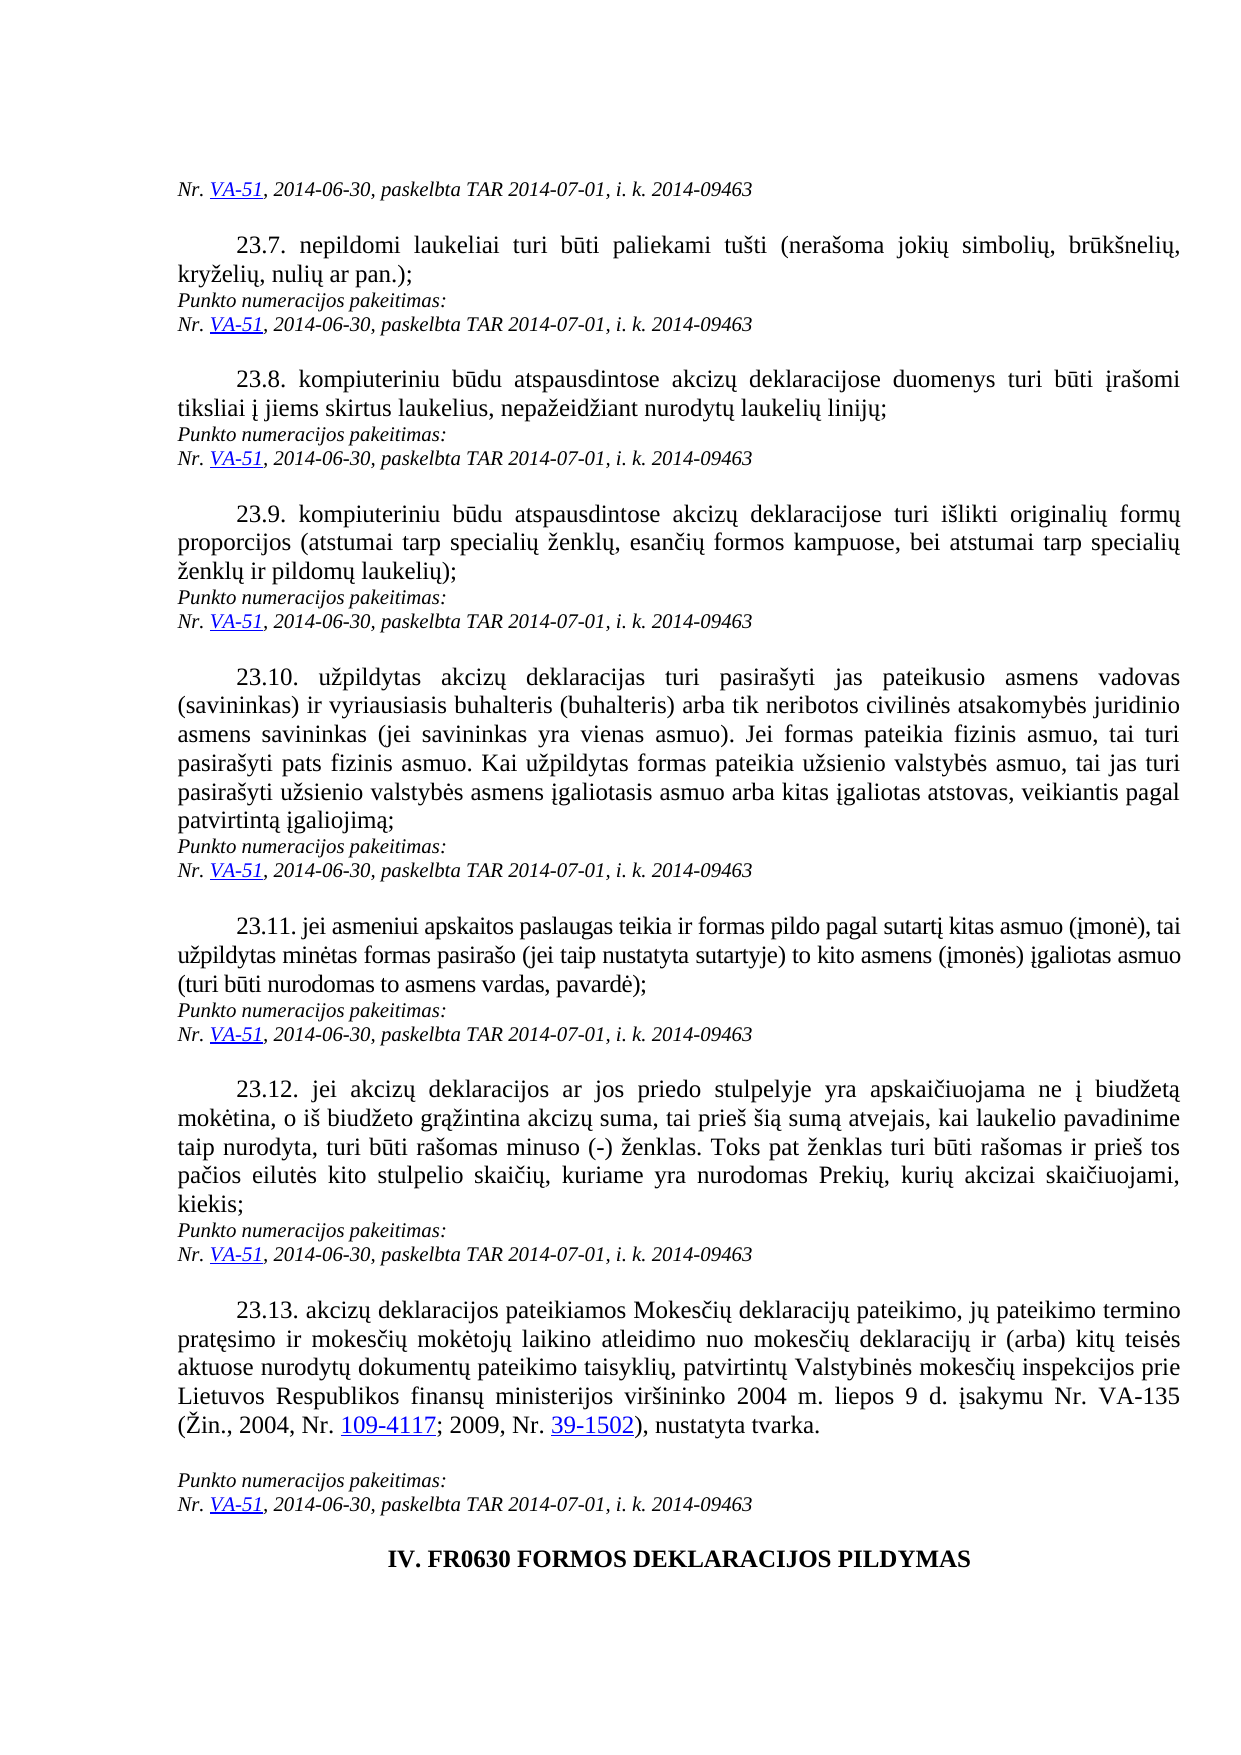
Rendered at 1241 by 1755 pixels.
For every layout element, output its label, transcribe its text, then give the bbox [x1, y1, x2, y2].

text Nr. VA-51, 2014-06-30, paskelbta TAR 2014-07-01, i. k. 2014-09463 [177, 446, 1181, 470]
text Nr. VA-51, 2014-06-30, paskelbta TAR 2014-07-01, i. k. 2014-09463 [177, 1022, 1181, 1046]
text Nr. VA-51, 2014-06-30, paskelbta TAR 2014-07-01, i. k. 2014-09463 [177, 1242, 1181, 1266]
text IV. FR0630 FORMOS DEKLARACIJOS PILDYMAS [177, 1544, 1181, 1573]
text 23.10. užpildytas akcizų deklaracijas turi pasirašyti jas pateikusio asmens vadovas (savininkas) ir vyriausiasis buhalteris (buhalteris) arba tik neribotos civilinės atsakomybės juridinio asmens savininkas (jei savininkas yra vienas asmuo). Jei formas pateikia fizinis asmuo, tai turi pasirašyti pats fizinis asmuo. Kai užpildytas formas pateikia užsienio valstybės asmuo, tai jas turi pasirašyti užsienio valstybės asmens įgaliotasis asmuo arba kitas įgaliotas atstovas, veikiantis pagal patvirtintą įgaliojimą; [177, 662, 1181, 834]
text 23.11. jei asmeniui apskaitos paslaugas teikia ir formas pildo pagal sutartį kitas asmuo (įmonė), tai užpildytas minėtas formas pasirašo (jei taip nustatyta sutartyje) to kito asmens (įmonės) įgaliotas asmuo (turi būti nurodomas to asmens vardas, pavardė); [177, 911, 1181, 997]
text Nr. VA-51, 2014-06-30, paskelbta TAR 2014-07-01, i. k. 2014-09463 [177, 609, 1181, 633]
text Punkto numeracijos pakeitimas: [177, 287, 1181, 312]
text 23.13. akcizų deklaracijos pateikiamos Mokesčių deklaracijų pateikimo, jų pateikimo termino pratęsimo ir mokesčių mokėtojų laikino atleidimo nuo mokesčių deklaracijų ir (arba) kitų teisės aktuose nurodytų dokumentų pateikimo taisyklių, patvirtintų Valstybinės mokesčių inspekcijos prie Lietuvos Respublikos finansų ministerijos viršininko 2004 m. liepos 9 d. įsakymu Nr. VA-135 (Žin., 2004, Nr. 109-4117; 2009, Nr. 39-1502), nustatyta tvarka. [177, 1295, 1181, 1439]
text Punkto numeracijos pakeitimas: [177, 585, 1181, 609]
text Nr. VA-51, 2014-06-30, paskelbta TAR 2014-07-01, i. k. 2014-09463 [177, 177, 1181, 201]
text Punkto numeracijos pakeitimas: [177, 834, 1181, 858]
text Nr. VA-51, 2014-06-30, paskelbta TAR 2014-07-01, i. k. 2014-09463 [177, 858, 1181, 882]
text Punkto numeracijos pakeitimas: [177, 1467, 1181, 1492]
text 23.8. kompiuteriniu būdu atspausdintose akcizų deklaracijose duomenys turi būti įrašomi tiksliai į jiems skirtus laukelius, nepažeidžiant nurodytų laukelių linijų; [177, 364, 1181, 422]
text 23.7. nepildomi laukeliai turi būti paliekami tušti (nerašoma jokių simbolių, brūkšnelių, kryželių, nulių ar pan.); [177, 230, 1181, 287]
text Nr. VA-51, 2014-06-30, paskelbta TAR 2014-07-01, i. k. 2014-09463 [177, 1492, 1181, 1516]
text Nr. VA-51, 2014-06-30, paskelbta TAR 2014-07-01, i. k. 2014-09463 [177, 312, 1181, 336]
text Punkto numeracijos pakeitimas: [177, 422, 1181, 446]
text 23.12. jei akcizų deklaracijos ar jos priedo stulpelyje yra apskaičiuojama ne į biudžetą mokėtina, o iš biudžeto grąžintina akcizų suma, tai prieš šią sumą atvejais, kai laukelio pavadinime taip nurodyta, turi būti rašomas minuso (-) ženklas. Toks pat ženklas turi būti rašomas ir prieš tos pačios eilutės kito stulpelio skaičių, kuriame yra nurodomas Prekių, kurių akcizai skaičiuojami, kiekis; [177, 1074, 1181, 1218]
text Punkto numeracijos pakeitimas: [177, 997, 1181, 1022]
text 23.9. kompiuteriniu būdu atspausdintose akcizų deklaracijose turi išlikti originalių formų proporcijos (atstumai tarp specialių ženklų, esančių formos kampuose, bei atstumai tarp specialių ženklų ir pildomų laukelių); [177, 499, 1181, 585]
text Punkto numeracijos pakeitimas: [177, 1218, 1181, 1242]
